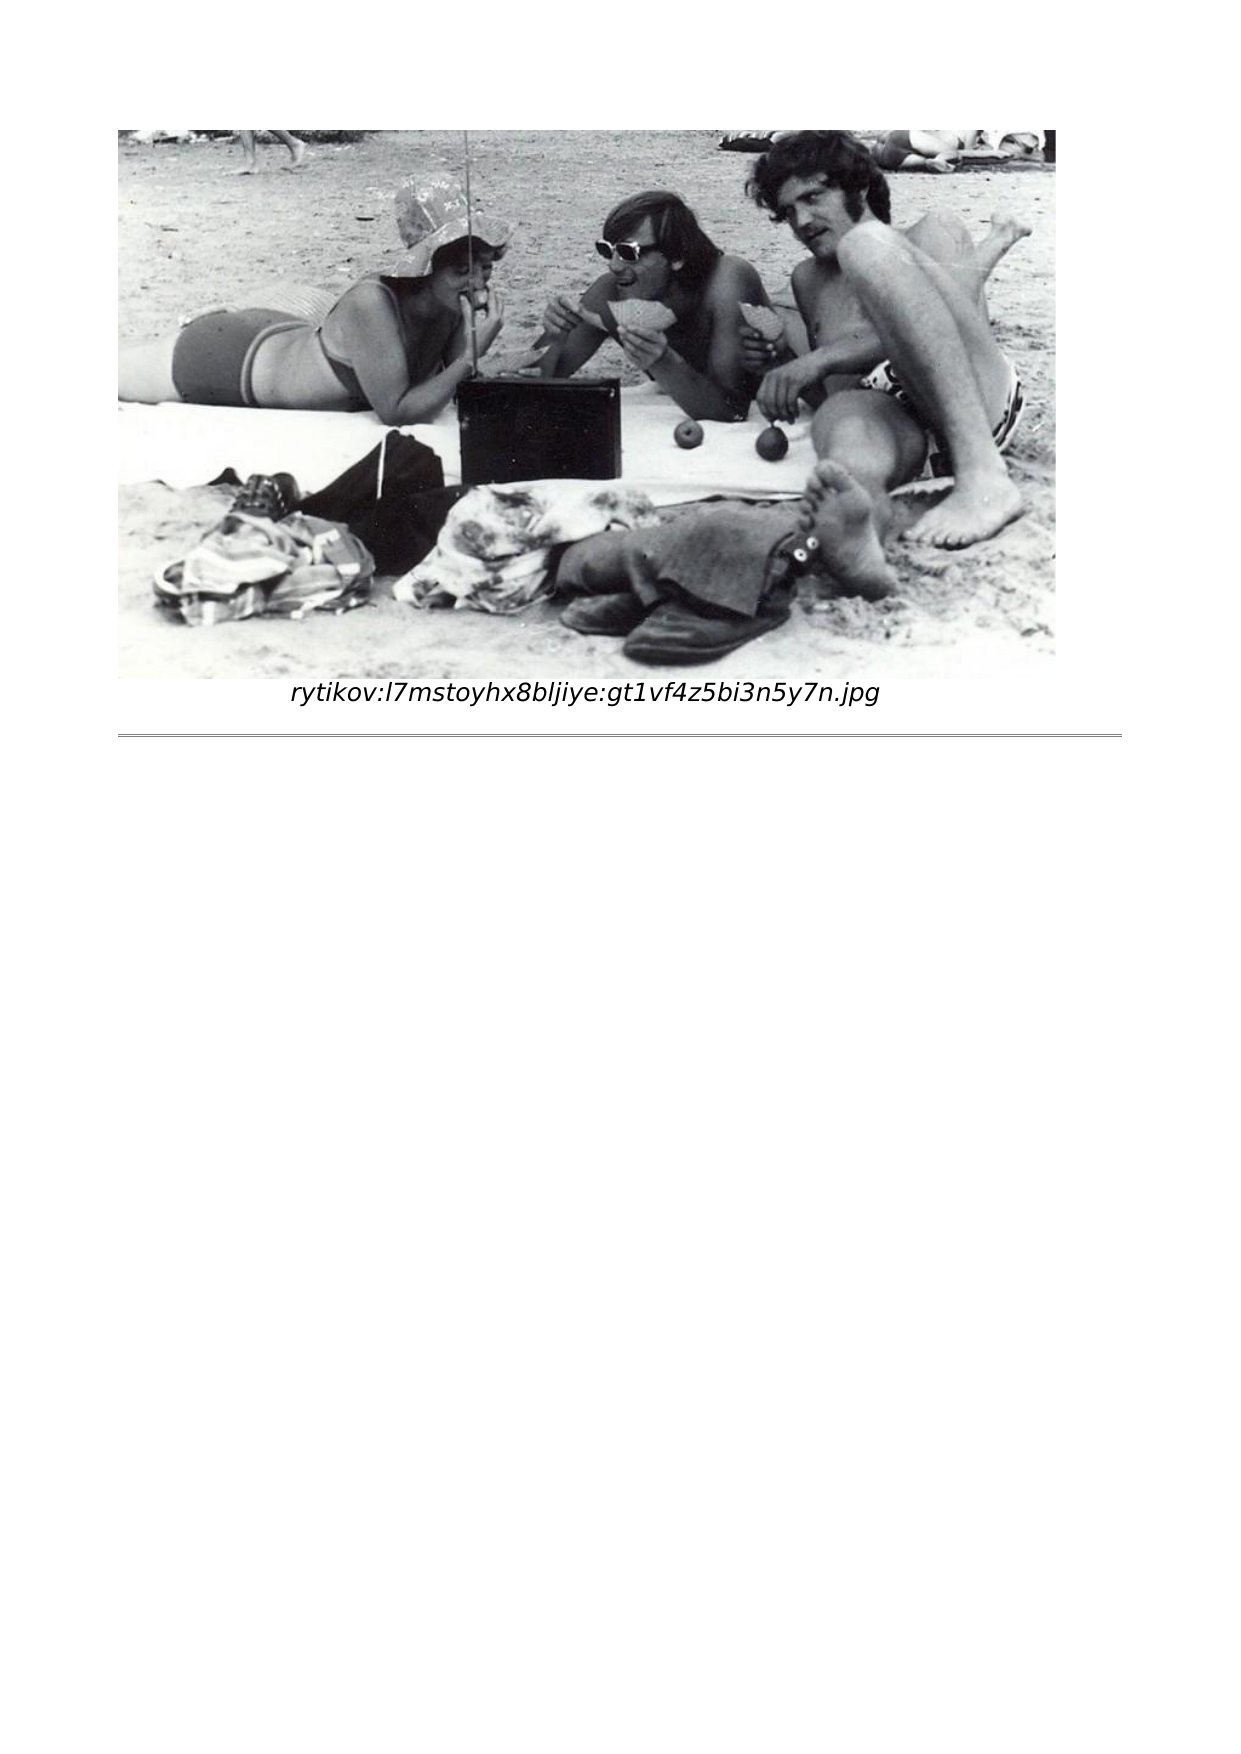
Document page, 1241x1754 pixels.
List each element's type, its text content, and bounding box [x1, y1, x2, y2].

text rytikov:l7mstoyhx8bljiye:gt1vf4z5bi3n5y7n.jpg [118, 679, 1056, 707]
picture [118, 130, 1056, 679]
